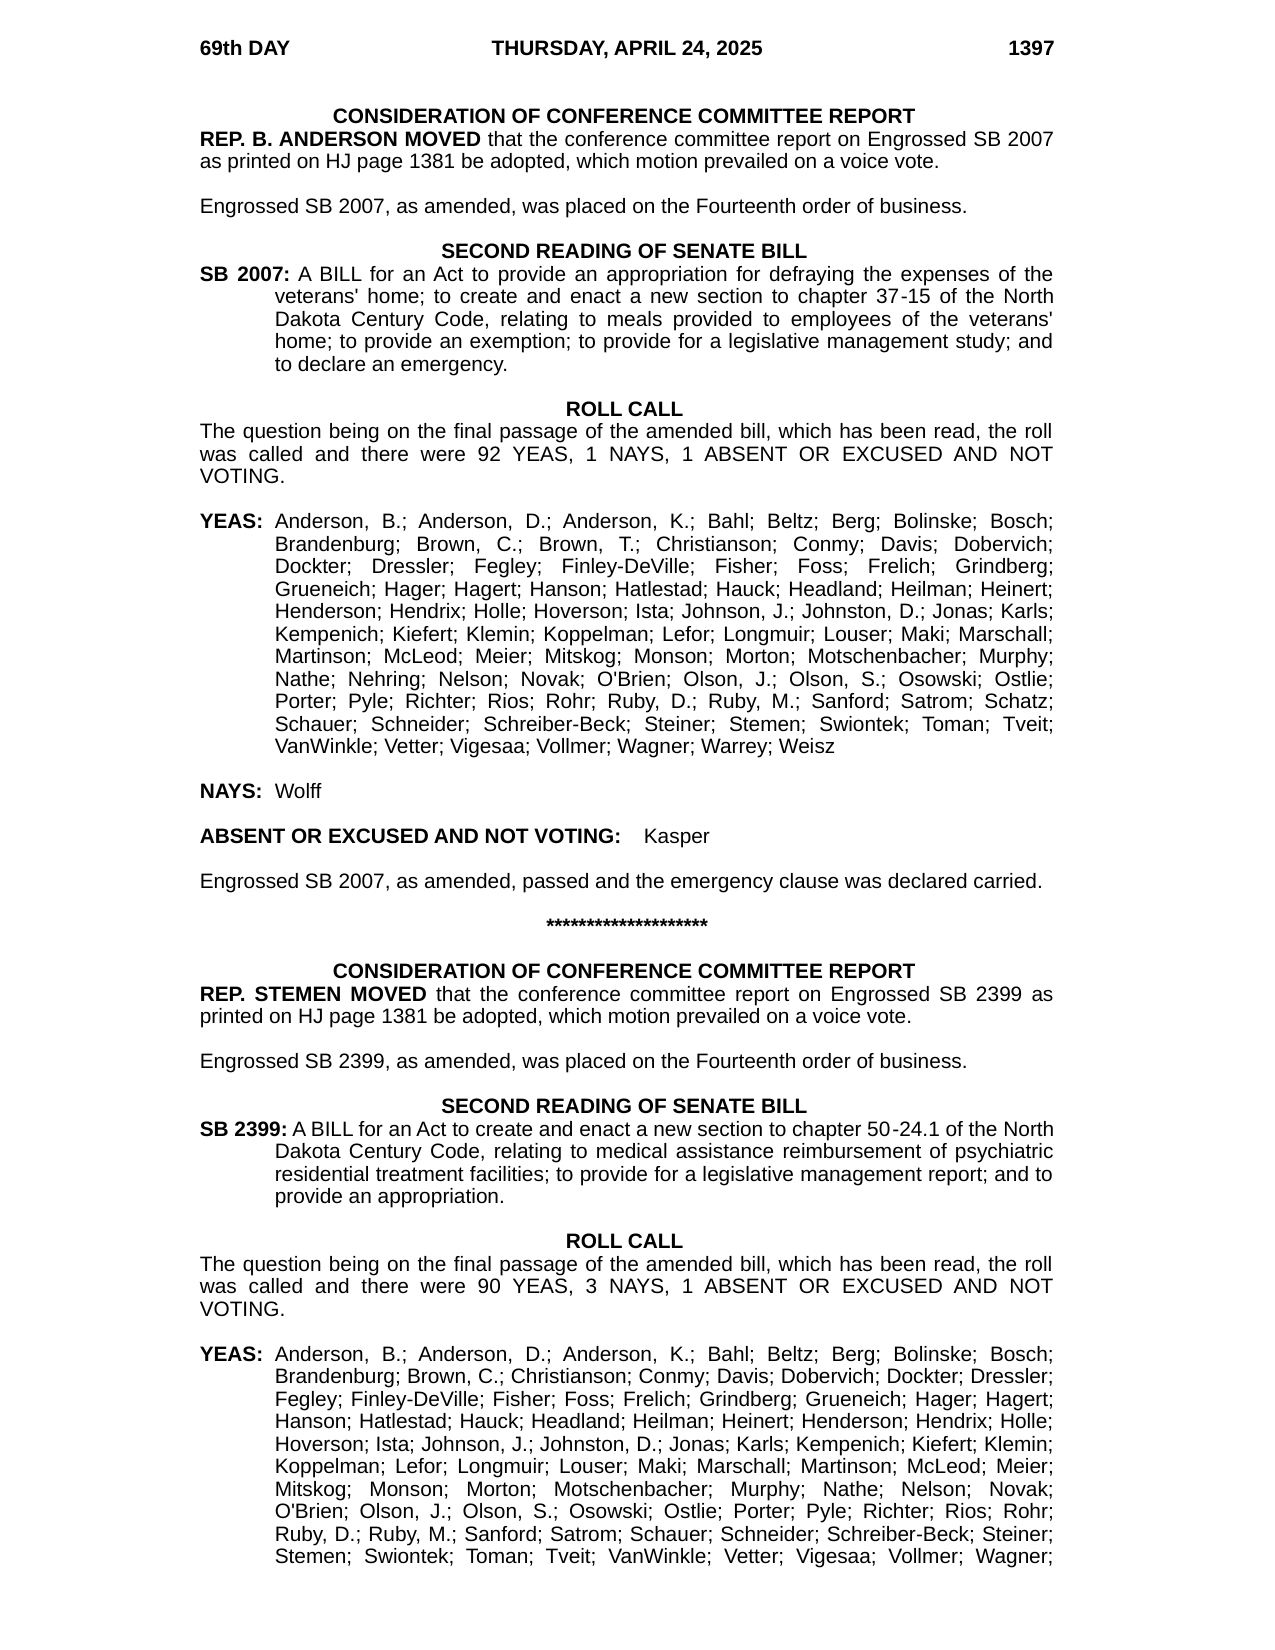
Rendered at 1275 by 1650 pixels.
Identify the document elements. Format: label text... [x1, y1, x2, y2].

text Engrossed SB 2399, as amended, was placed on the Fourteenth order of business. [199, 1051, 1054, 1073]
title YEAS: Anderson, B.; Anderson, D.; Anderson, K.; Bahl; Beltz; Berg; Bolinske; Bosch; Brandenburg; Brown, C.; Christianson; Conmy; Davis; Dobervich; Dockter; Dressler; Fegley; Finley-DeVille; Fisher; Foss; Frelich; Grindberg; Grueneich; Hager; Hagert; Hanson; Hatlestad; Hauck; Headland; Heilman; Heinert; Henderson; Hendrix; Holle; Hoverson; Ista; Johnson, J.; Johnston, D.; Jonas; Karls; Kempenich; Kiefert; Klemin; Koppelman; Lefor; Longmuir; Louser; Maki; Marschall; Martinson; McLeod; Meier; Mitskog; Monson; Morton; Motschenbacher; Murphy; Nathe; Nelson; Novak; O'Brien; Olson, J.; Olson, S.; Osowski; Ostlie; Porter; Pyle; Richter; Rios; Rohr; Ruby, D.; Ruby, M.; Sanford; Satrom; Schauer; Schneider; Schreiber-Beck; Steiner; Stemen; Swiontek; Toman; Tveit; VanWinkle; Vetter; Vigesaa; Vollmer; Wagner; [199, 1343, 1054, 1568]
title NAYS: Wolff [199, 781, 1054, 803]
subtitle Page 1396 [9, 9, 109, 57]
text Engrossed SB 2007, as amended, passed and the emergency clause was declared carried. [199, 871, 1054, 893]
text ******************** [199, 916, 1054, 938]
text CONSIDERATION OF CONFERENCE COMMITTEE REPORT [199, 961, 1054, 983]
title YEAS: Anderson, B.; Anderson, D.; Anderson, K.; Bahl; Beltz; Berg; Bolinske; Bosch; Brandenburg; Brown, C.; Brown, T.; Christianson; Conmy; Davis; Dobervich; Dockter; Dressler; Fegley; Finley-DeVille; Fisher; Foss; Frelich; Grindberg; Grueneich; Hager; Hagert; Hanson; Hatlestad; Hauck; Headland; Heilman; Heinert; Henderson; Hendrix; Holle; Hoverson; Ista; Johnson, J.; Johnston, D.; Jonas; Karls; Kempenich; Kiefert; Klemin; Koppelman; Lefor; Longmuir; Louser; Maki; Marschall; Martinson; McLeod; Meier; Mitskog; Monson; Morton; Motschenbacher; Murphy; Nathe; Nehring; Nelson; Novak; O'Brien; Olson, J.; Olson, S.; Osowski; Ostlie; Porter; Pyle; Richter; Rios; Rohr; Ruby, D.; Ruby, M.; Sanford; Satrom; Schatz; Schauer; Schneider; Schreiber-Beck; Steiner; Stemen; Swiontek; Toman; Tveit; VanWinkle; Vetter; Vigesaa; Vollmer; Wagner; Warrey; Weisz [199, 511, 1054, 758]
text CONSIDERATION OF CONFERENCE COMMITTEE REPORT [199, 106, 1054, 128]
text ROLL CALL [199, 398, 1054, 421]
text ROLL CALL [199, 1231, 1054, 1253]
title SB 2007: A BILL for an Act to provide an appropriation for defraying the expenses of the veterans' home; to create and enact a new section to chapter 37‑15 of the North Dakota Century Code, relating to meals provided to employees of the veterans' home; to provide an exemption; to provide for a legislative management study; and to declare an emergency. [199, 263, 1054, 376]
text SECOND READING OF SENATE BILL [199, 241, 1054, 263]
text The question being on the final passage of the amended bill, which has been read, the roll was called and there were 92 YEAS, 1 NAYS, 1 ABSENT OR EXCUSED AND NOT VOTING. [199, 421, 1054, 488]
text REP. B. ANDERSON MOVED that the conference committee report on Engrossed SB 2007 as printed on HJ page 1381 be adopted, which motion prevailed on a voice vote. [199, 128, 1054, 173]
title ABSENT OR EXCUSED AND NOT VOTING: Kasper [199, 826, 1054, 848]
text Engrossed SB 2007, as amended, was placed on the Fourteenth order of business. [199, 196, 1054, 218]
text SECOND READING OF SENATE BILL [199, 1096, 1054, 1118]
title [0, 0, 118, 66]
text REP. STEMEN MOVED that the conference committee report on Engrossed SB 2399 as printed on HJ page 1381 be adopted, which motion prevailed on a voice vote. [199, 983, 1054, 1028]
title SB 2399: A BILL for an Act to create and enact a new section to chapter 50‑24.1 of the North Dakota Century Code, relating to medical assistance reimbursement of psychiatric residential treatment facilities; to provide for a legislative management report; and to provide an appropriation. [199, 1118, 1054, 1208]
text The question being on the final passage of the amended bill, which has been read, the roll was called and there were 90 YEAS, 3 NAYS, 1 ABSENT OR EXCUSED AND NOT VOTING. [199, 1253, 1054, 1321]
